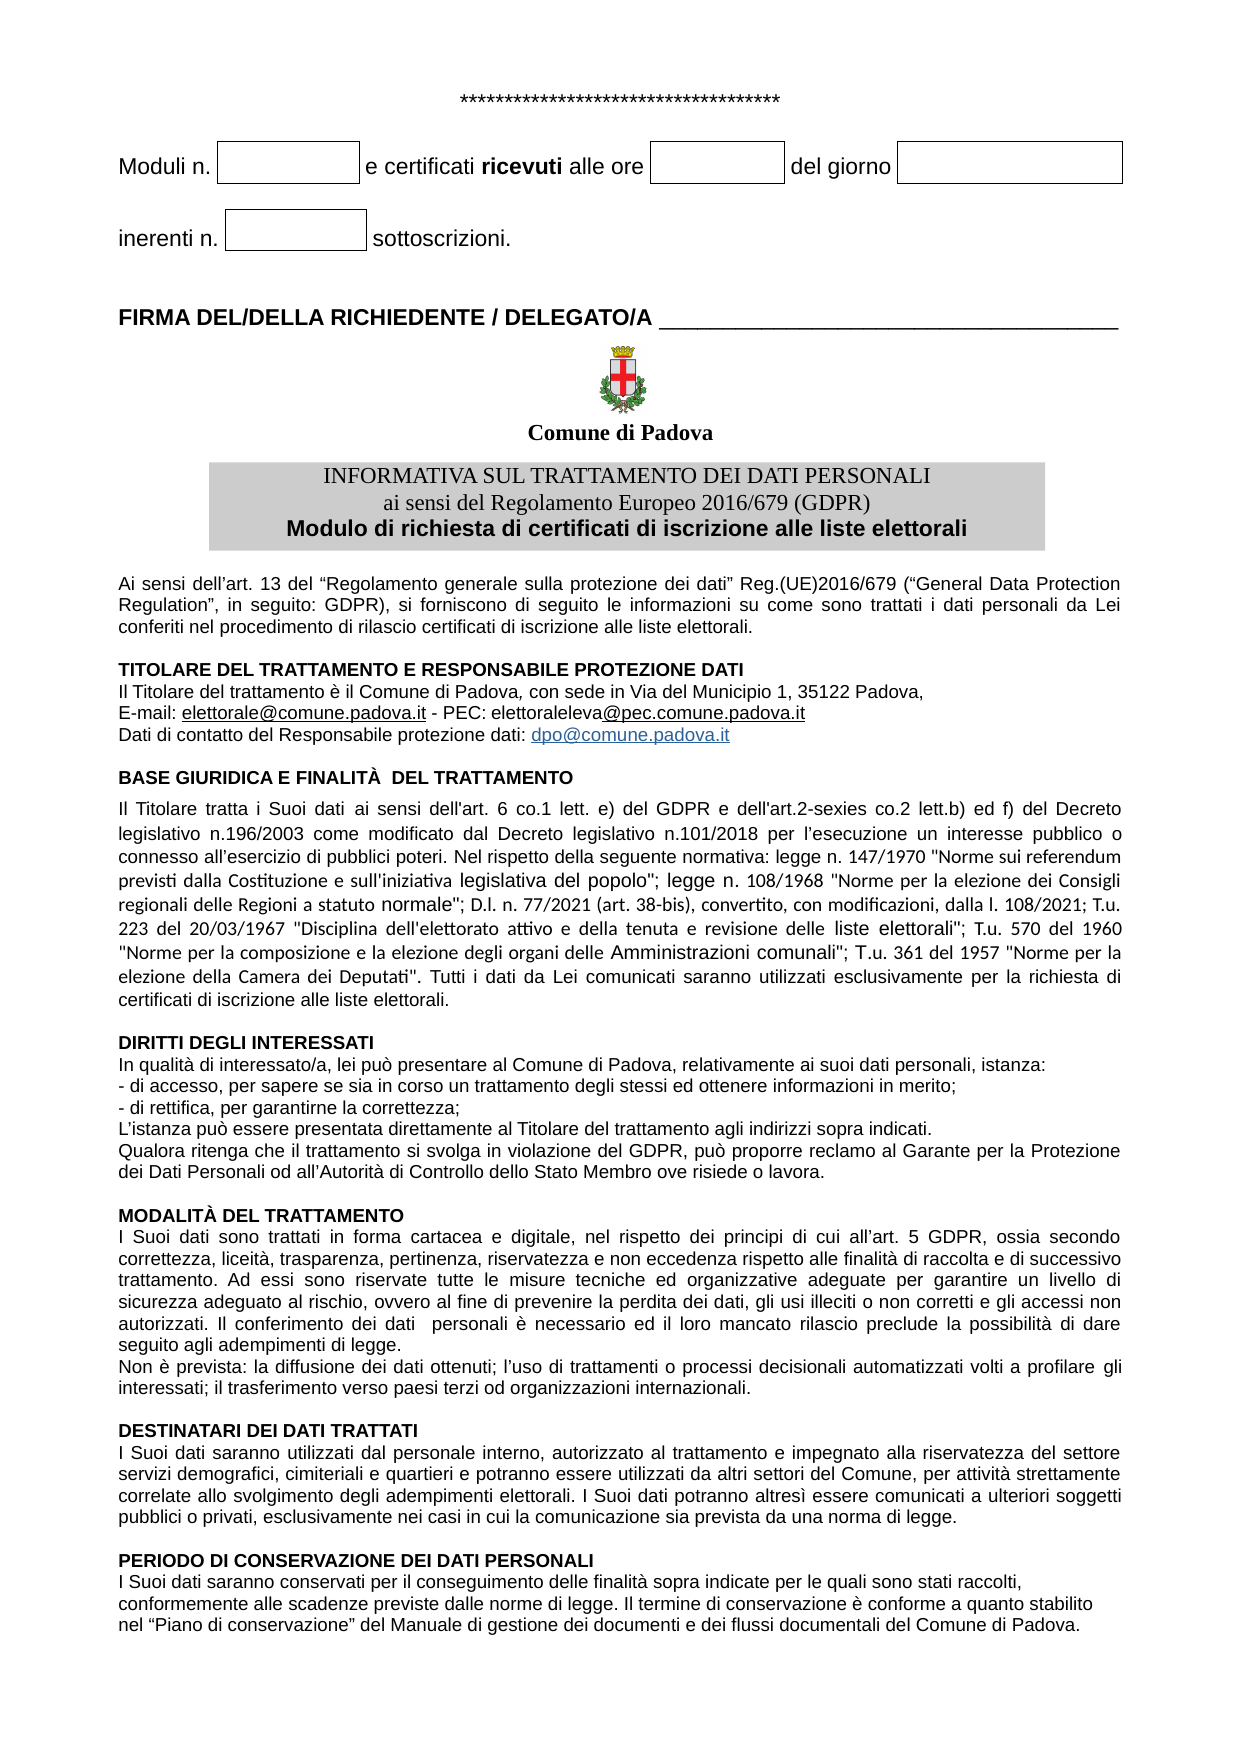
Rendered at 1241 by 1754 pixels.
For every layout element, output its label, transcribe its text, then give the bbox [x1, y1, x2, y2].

text e certificati ricevuti alle ore [360, 141, 650, 183]
text FIRMA DEL/DELLA RICHIEDENTE / DELEGATO/A ____________________________________ [118, 304, 1122, 359]
text Comune di Padova [118, 419, 1122, 446]
text DIRITTI DEGLI INTERESSATI [118, 1032, 1122, 1053]
text Il Titolare tratta i Suoi dati ai sensi dell'art. 6 co.1 lett. e) del GDPR e dell'art.2-sexies co.2 lett.b) ed f) del Decreto legislativo n.196/2003 come modificato dal Decreto legislativo n.101/2018 per l’esecuzione un interesse pubblico o connesso all’esercizio di pubblici poteri. Nel rispetto della seguente normativa: legge n. 147/1970 "Norme sui referendum previsti dalla Costituzione e sull'iniziativa legislativa del popolo"; legge n. 108/1968 "Norme per la elezione dei Consigli regionali delle Regioni a statuto normale"; D.l. n. 77/2021 (art. 38-bis), convertito, con modificazioni, dalla l. 108/2021; T.u. 223 del 20/03/1967 "Disciplina dell'elettorato attivo e della tenuta e revisione delle liste elettorali"; T.u. 570 del 1960 "Norme per la composizione e la elezione degli organi delle Amministrazioni comunali"; T.u. 361 del 1957 "Norme per la elezione della Camera dei Deputati". Tutti i dati da Lei comunicati saranno utilizzati esclusivamente per la richiesta di certificati di iscrizione alle liste elettorali. [118, 788, 1122, 1010]
text I Suoi dati saranno conservati per il conseguimento delle finalità sopra indicate per le quali sono stati raccolti, conformemente alle scadenze previste dalle norme di legge. Il termine di conservazione è conforme a quanto stabilito nel “Piano di conservazione” del Manuale di gestione dei documenti e dei flussi documentali del Comune di Padova. [118, 1571, 1122, 1636]
text E-mail: elettorale@comune.padova.it - PEC: elettoraleleva@pec.comune.padova.it [118, 702, 1122, 723]
text I Suoi dati saranno utilizzati dal personale interno, autorizzato al trattamento e impegnato alla riservatezza del settore servizi demografici, cimiteriali e quartieri e potranno essere utilizzati da altri settori del Comune, per attività strettamente correlate allo svolgimento degli adempimenti elettorali. I Suoi dati potranno altresì essere comunicati a ulteriori soggetti pubblici o privati, esclusivamente nei casi in cui la comunicazione sia prevista da una norma di legge. [118, 1442, 1122, 1528]
text Dati di contatto del Responsabile protezione dati: dpo@comune.padova.it [118, 723, 1122, 745]
text Non è prevista: la diffusione dei dati ottenuti; l’uso di trattamenti o processi decisionali automatizzati volti a profilare gli interessati; il trasferimento verso paesi terzi od organizzazioni internazionali. [118, 1355, 1122, 1398]
text MODALITÀ DEL TRATTAMENTO [118, 1204, 1122, 1226]
text BASE GIURIDICA E FINALITÀ DEL TRATTAMENTO [118, 767, 1122, 788]
text - di rettifica, per garantirne la correttezza; [118, 1097, 1122, 1118]
text PERIODO DI CONSERVAZIONE DEI DATI PERSONALI [118, 1549, 1122, 1571]
text TITOLARE DEL TRATTAMENTO E RESPONSABILE PROTEZIONE DATI [118, 637, 1122, 680]
text del giorno [785, 141, 897, 183]
text Il Titolare del trattamento è il Comune di Padova, con sede in Via del Municipio 1, 35122 Padova, [118, 680, 1122, 702]
text In qualità di interessato/a, lei può presentare al Comune di Padova, relativamente ai suoi dati personali, istanza: [118, 1053, 1122, 1075]
text I Suoi dati sono trattati in forma cartacea e digitale, nel rispetto dei principi di cui all’art. 5 GDPR, ossia secondo correttezza, liceità, trasparenza, pertinenza, riservatezza e non eccedenza rispetto alle finalità di raccolta e di successivo trattamento. Ad essi sono riservate tutte le misure tecniche ed organizzative adeguate per garantire un livello di sicurezza adeguato al rischio, ovvero al fine di prevenire la perdita dei dati, gli usi illeciti o non corretti e gli accessi non autorizzati. Il conferimento dei dati personali è necessario ed il loro mancato rilascio preclude la possibilità di dare seguito agli adempimenti di legge. [118, 1226, 1122, 1355]
text L’istanza può essere presentata direttamente al Titolare del trattamento agli indirizzi sopra indicati. [118, 1118, 1122, 1140]
text - di accesso, per sapere se sia in corso un trattamento degli stessi ed ottenere informazioni in merito; [118, 1075, 1122, 1097]
text DESTINATARI DEI DATI TRATTATI [118, 1420, 1122, 1442]
text Ai sensi dell’art. 13 del “Regolamento generale sulla protezione dei dati” Reg.(UE)2016/679 (“General Data Protection Regulation”, in seguito: GDPR), si forniscono di seguito le informazioni su come sono trattati i dati personali da Lei conferiti nel procedimento di rilascio certificati di iscrizione alle liste elettorali. [118, 573, 1122, 637]
text inerenti n. sottoscrizioni. [118, 209, 1122, 252]
picture [599, 344, 648, 416]
text ************************************ [118, 88, 1122, 115]
text Qualora ritenga che il trattamento si svolga in violazione del GDPR, può proporre reclamo al Garante per la Protezione dei Dati Personali od all’Autorità di Controllo dello Stato Membro ove risiede o lavora. [118, 1140, 1122, 1183]
text Moduli n. [118, 141, 217, 183]
